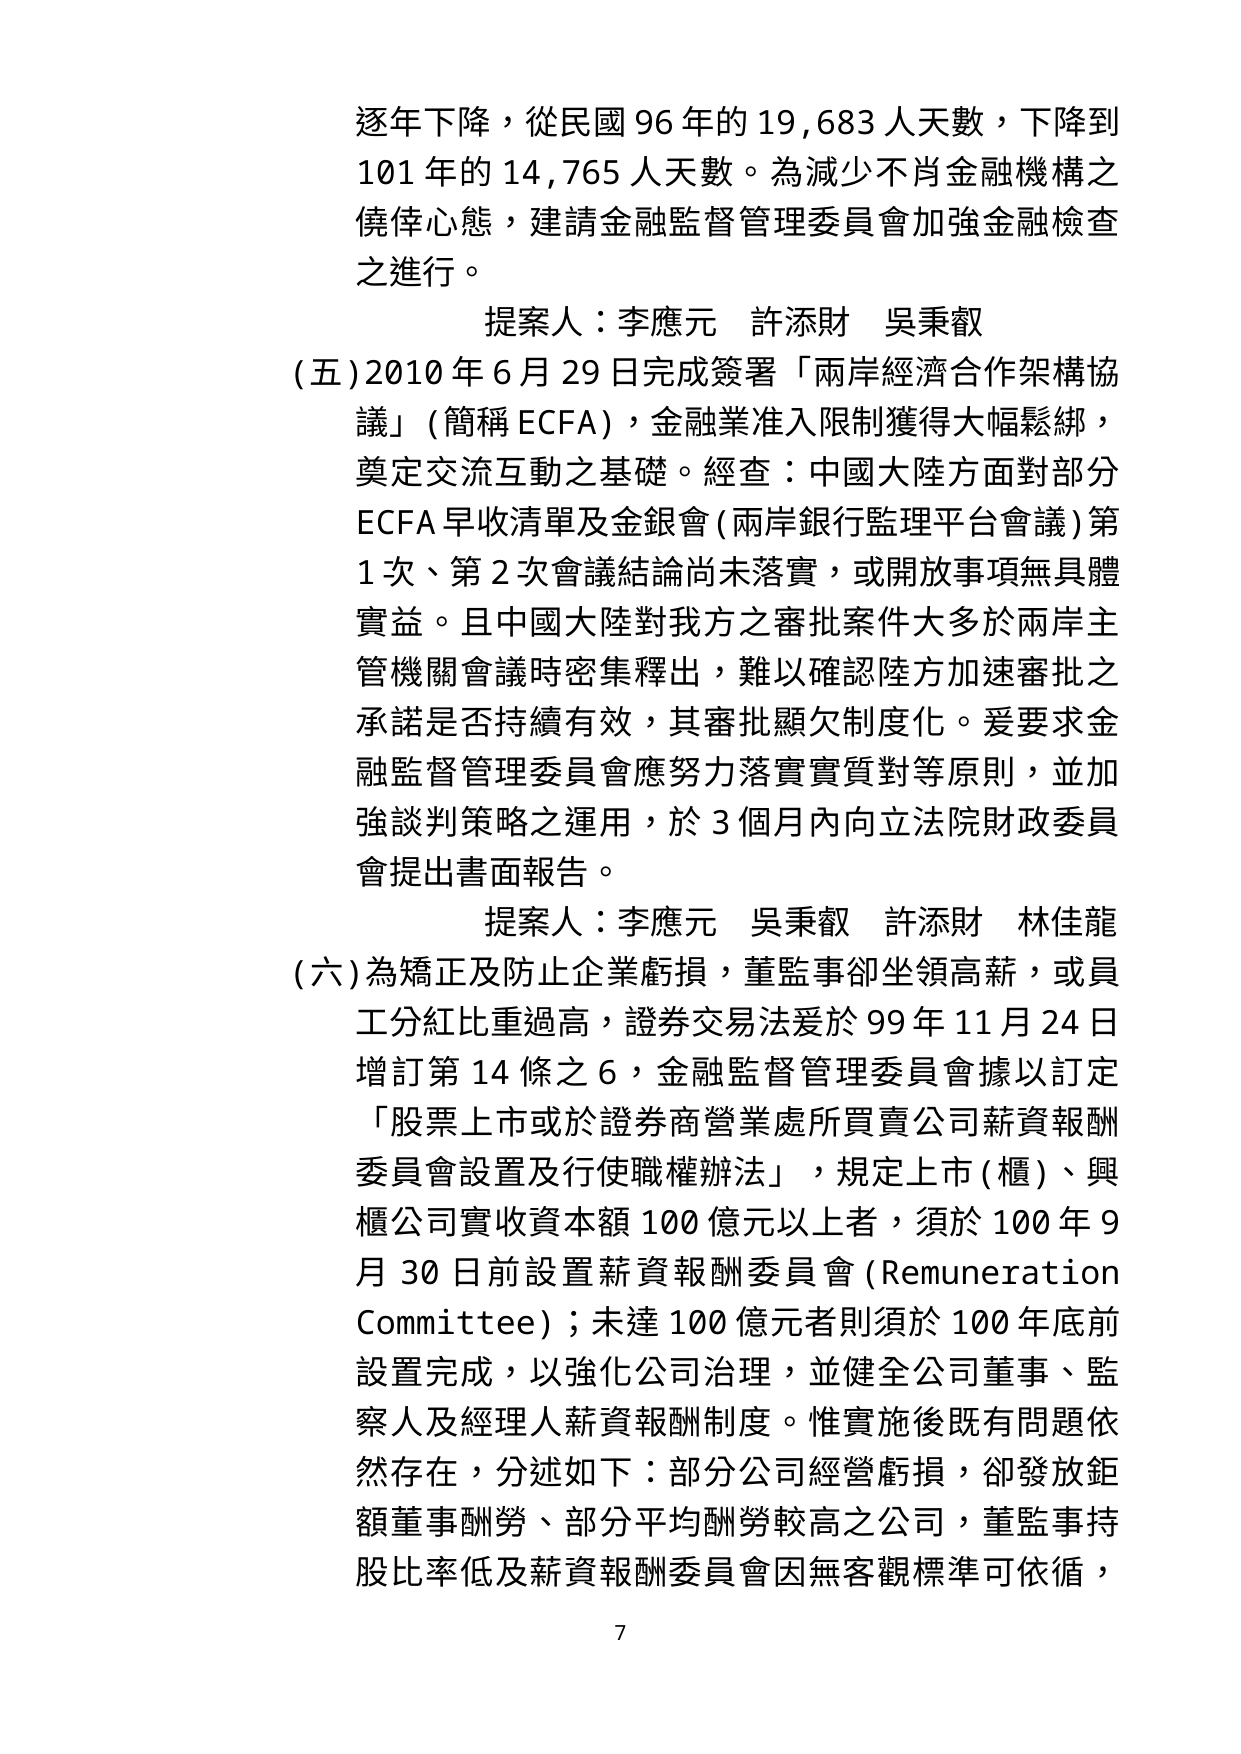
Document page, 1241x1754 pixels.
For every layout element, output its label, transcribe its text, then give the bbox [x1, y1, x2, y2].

text (五)2010年6月29日完成簽署「兩岸經濟合作架構協議」(簡稱ECFA)，金融業准入限制獲得大幅鬆綁，奠定交流互動之基礎。經查：中國大陸方面對部分ECFA早收清單及金銀會(兩岸銀行監理平台會議)第1次、第2次會議結論尚未落實，或開放事項無具體實益。且中國大陸對我方之審批案件大多於兩岸主管機關會議時密集釋出，難以確認陸方加速審批之承諾是否持續有效，其審批顯欠制度化。爰要求金融監督管理委員會應努力落實實質對等原則，並加強談判策略之運用，於3個月內向立法院財政委員會提出書面報告。 [289, 344, 1120, 894]
text 提案人：李應元 許添財 吳秉叡 [355, 294, 1120, 344]
text 逐年下降，從民國96年的19,683人天數，下降到101年的14,765人天數。為減少不肖金融機構之僥倖心態，建請金融監督管理委員會加強金融檢查之進行。 [289, 94, 1120, 294]
text 提案人：李應元 吳秉叡 許添財 林佳龍 [355, 894, 1120, 944]
text (六)為矯正及防止企業虧損，董監事卻坐領高薪，或員工分紅比重過高，證券交易法爰於99年11月24日增訂第14條之6，金融監督管理委員會據以訂定「股票上市或於證券商營業處所買賣公司薪資報酬委員會設置及行使職權辦法」，規定上市(櫃)、興櫃公司實收資本額100億元以上者，須於100年9月30日前設置薪資報酬委員會(Remuneration Committee)；未達100億元者則須於100年底前設置完成，以強化公司治理，並健全公司董事、監察人及經理人薪資報酬制度。惟實施後既有問題依然存在，分述如下：部分公司經營虧損，卻發放鉅額董事酬勞、部分平均酬勞較高之公司，董監事持股比率低及薪資報酬委員會因無客觀標準可依循， [289, 944, 1120, 1594]
